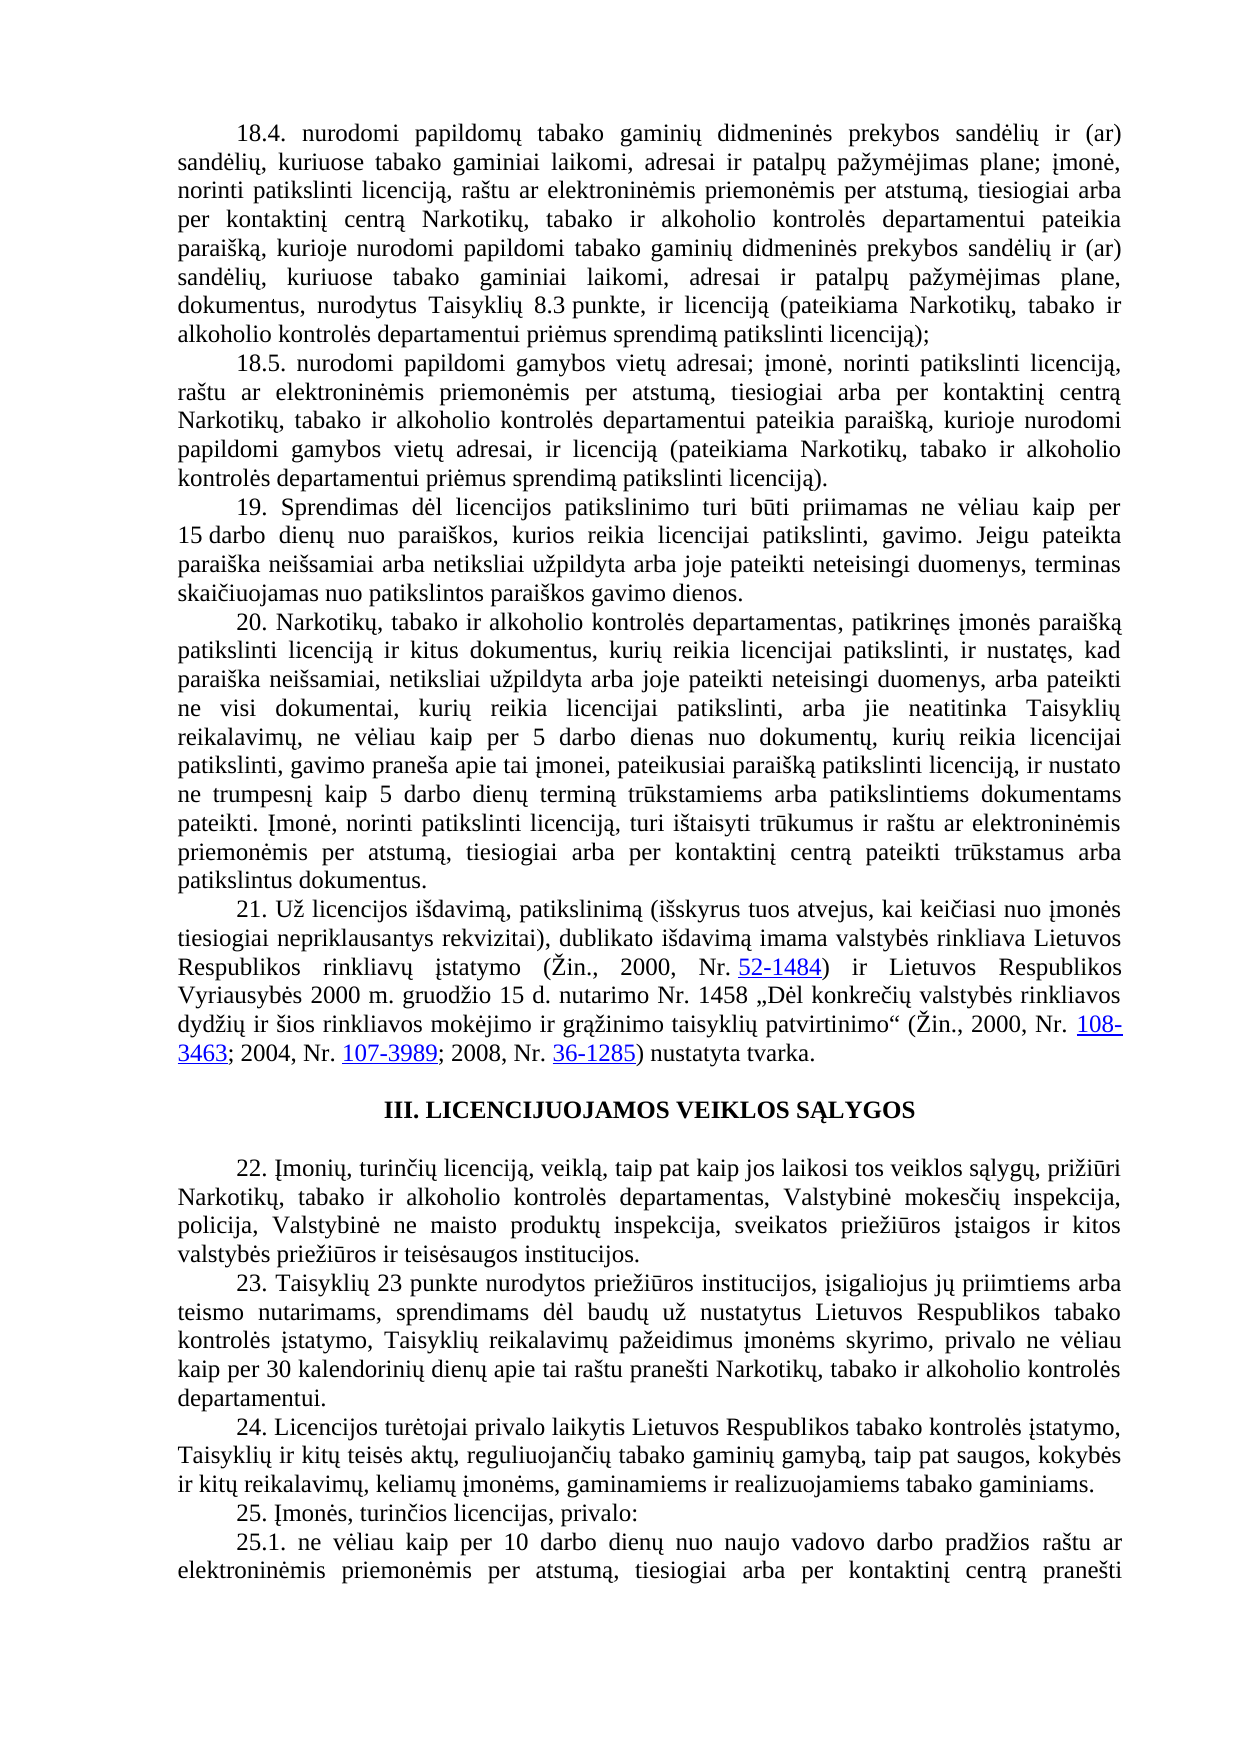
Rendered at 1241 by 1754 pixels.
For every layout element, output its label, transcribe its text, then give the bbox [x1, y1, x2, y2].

text 25. Įmonės, turinčios licencijas, privalo: [177, 1498, 1122, 1527]
text 22. Įmonių, turinčių licenciją, veiklą, taip pat kaip jos laikosi tos veiklos sąlygų, prižiūri Narkotikų, tabako ir alkoholio kontrolės departamentas, Valstybinė mokesčių inspekcija, policija, Valstybinė ne maisto produktų inspekcija, sveikatos priežiūros įstaigos ir kitos valstybės priežiūros ir teisėsaugos institucijos. [177, 1153, 1122, 1268]
text 18.4. nurodomi papildomų tabako gaminių didmeninės prekybos sandėlių ir (ar) sandėlių, kuriuose tabako gaminiai laikomi, adresai ir patalpų pažymėjimas plane; įmonė, norinti patikslinti licenciją, raštu ar elektroninėmis priemonėmis per atstumą, tiesiogiai arba per kontaktinį centrą Narkotikų, tabako ir alkoholio kontrolės departamentui pateikia paraišką, kurioje nurodomi papildomi tabako gaminių didmeninės prekybos sandėlių ir (ar) sandėlių, kuriuose tabako gaminiai laikomi, adresai ir patalpų pažymėjimas plane, dokumentus, nurodytus Taisyklių 8.3 punkte, ir licenciją (pateikiama Narkotikų, tabako ir alkoholio kontrolės departamentui priėmus sprendimą patikslinti licenciją); [177, 118, 1122, 348]
text 24. Licencijos turėtojai privalo laikytis Lietuvos Respublikos tabako kontrolės įstatymo, Taisyklių ir kitų teisės aktų, reguliuojančių tabako gaminių gamybą, taip pat saugos, kokybės ir kitų reikalavimų, keliamų įmonėms, gaminamiems ir realizuojamiems tabako gaminiams. [177, 1412, 1122, 1498]
text III. Licencijuojamos veiklos sąlygos [177, 1096, 1122, 1124]
text 20. Narkotikų, tabako ir alkoholio kontrolės departamentas, patikrinęs įmonės paraišką patikslinti licenciją ir kitus dokumentus, kurių reikia licencijai patikslinti, ir nustatęs, kad paraiška neišsamiai, netiksliai užpildyta arba joje pateikti neteisingi duomenys, arba pateikti ne visi dokumentai, kurių reikia licencijai patikslinti, arba jie neatitinka Taisyklių reikalavimų, ne vėliau kaip per 5 darbo dienas nuo dokumentų, kurių reikia licencijai patikslinti, gavimo praneša apie tai įmonei, pateikusiai paraišką patikslinti licenciją, ir nustato ne trumpesnį kaip 5 darbo dienų terminą trūkstamiems arba patikslintiems dokumentams pateikti. Įmonė, norinti patikslinti licenciją, turi ištaisyti trūkumus ir raštu ar elektroninėmis priemonėmis per atstumą, tiesiogiai arba per kontaktinį centrą pateikti trūkstamus arba patikslintus dokumentus. [177, 607, 1122, 894]
text 19. Sprendimas dėl licencijos patikslinimo turi būti priimamas ne vėliau kaip per 15 darbo dienų nuo paraiškos, kurios reikia licencijai patikslinti, gavimo. Jeigu pateikta paraiška neišsamiai arba netiksliai užpildyta arba joje pateikti neteisingi duomenys, terminas skaičiuojamas nuo patikslintos paraiškos gavimo dienos. [177, 492, 1122, 607]
text 21. Už licencijos išdavimą, patikslinimą (išskyrus tuos atvejus, kai keičiasi nuo įmonės tiesiogiai nepriklausantys rekvizitai), dublikato išdavimą imama valstybės rinkliava Lietuvos Respublikos rinkliavų įstatymo (Žin., 2000, Nr. 52-1484) ir Lietuvos Respublikos Vyriausybės 2000 m. gruodžio 15 d. nutarimo Nr. 1458 „Dėl konkrečių valstybės rinkliavos dydžių ir šios rinkliavos mokėjimo ir grąžinimo taisyklių patvirtinimo“ (Žin., 2000, Nr. 108-3463; 2004, Nr. 107-3989; 2008, Nr. 36-1285) nustatyta tvarka. [177, 894, 1122, 1067]
text 23. Taisyklių 23 punkte nurodytos priežiūros institucijos, įsigaliojus jų priimtiems arba teismo nutarimams, sprendimams dėl baudų už nustatytus Lietuvos Respublikos tabako kontrolės įstatymo, Taisyklių reikalavimų pažeidimus įmonėms skyrimo, privalo ne vėliau kaip per 30 kalendorinių dienų apie tai raštu pranešti Narkotikų, tabako ir alkoholio kontrolės departamentui. [177, 1268, 1122, 1412]
text 18.5. nurodomi papildomi gamybos vietų adresai; įmonė, norinti patikslinti licenciją, raštu ar elektroninėmis priemonėmis per atstumą, tiesiogiai arba per kontaktinį centrą Narkotikų, tabako ir alkoholio kontrolės departamentui pateikia paraišką, kurioje nurodomi papildomi gamybos vietų adresai, ir licenciją (pateikiama Narkotikų, tabako ir alkoholio kontrolės departamentui priėmus sprendimą patikslinti licenciją). [177, 348, 1122, 492]
text 25.1. ne vėliau kaip per 10 darbo dienų nuo naujo vadovo darbo pradžios raštu ar elektroninėmis priemonėmis per atstumą, tiesiogiai arba per kontaktinį centrą pranešti [177, 1527, 1122, 1584]
